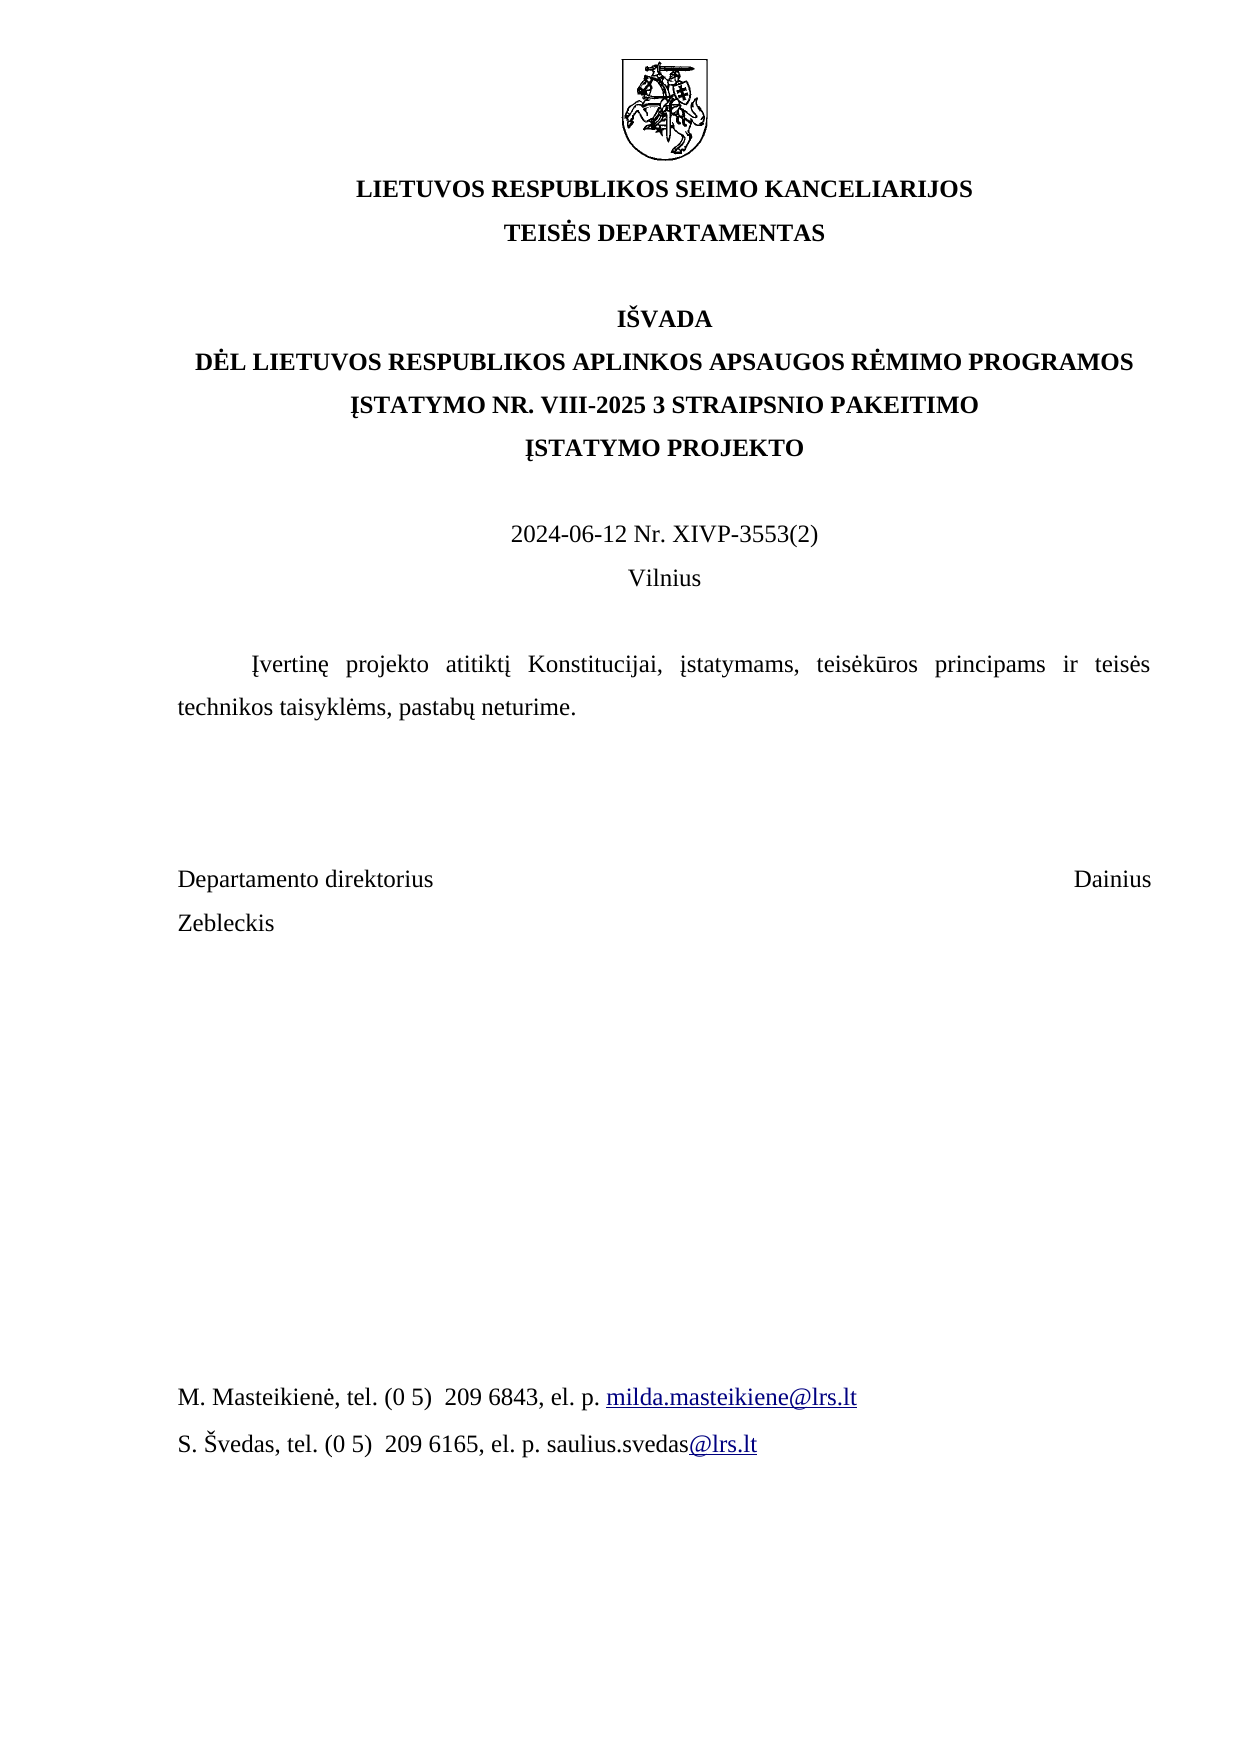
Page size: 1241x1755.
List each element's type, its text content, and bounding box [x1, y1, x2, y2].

text Vilnius [177, 563, 1152, 591]
text M. Masteikienė, tel. (0 5) 209 6843, el. p. milda.masteikiene@lrs.lt [177, 1382, 1152, 1411]
text IŠVADA [177, 304, 1152, 333]
subtitle TEISĖS DEPARTAMENTAS [177, 218, 1152, 246]
text LIETUVOS RESPUBLIKOS SEIMO KANCELIARIJOS [177, 174, 1152, 203]
text Įvertinę projekto atitiktį Konstitucijai, įstatymams, teisėkūros principams ir teisės technikos taisyklėms, pastabų neturime. [177, 649, 1152, 721]
text 2024-06-12 Nr. XIVP-3553(2) [177, 519, 1152, 548]
text Departamento direktorius Dainius Zebleckis [177, 864, 1152, 936]
text S. Švedas, tel. (0 5) 209 6165, el. p. saulius.svedas@lrs.lt [177, 1429, 1152, 1457]
text ĮSTATYMO PROJEKTO [177, 433, 1152, 462]
text DĖL LIETUVOS RESPUBLIKOS APLINKOS APSAUGOS RĖMIMO PROGRAMOS ĮSTATYMO NR. VIII-2025 3 STRAIPSNIO PAKEITIMO [177, 347, 1152, 419]
